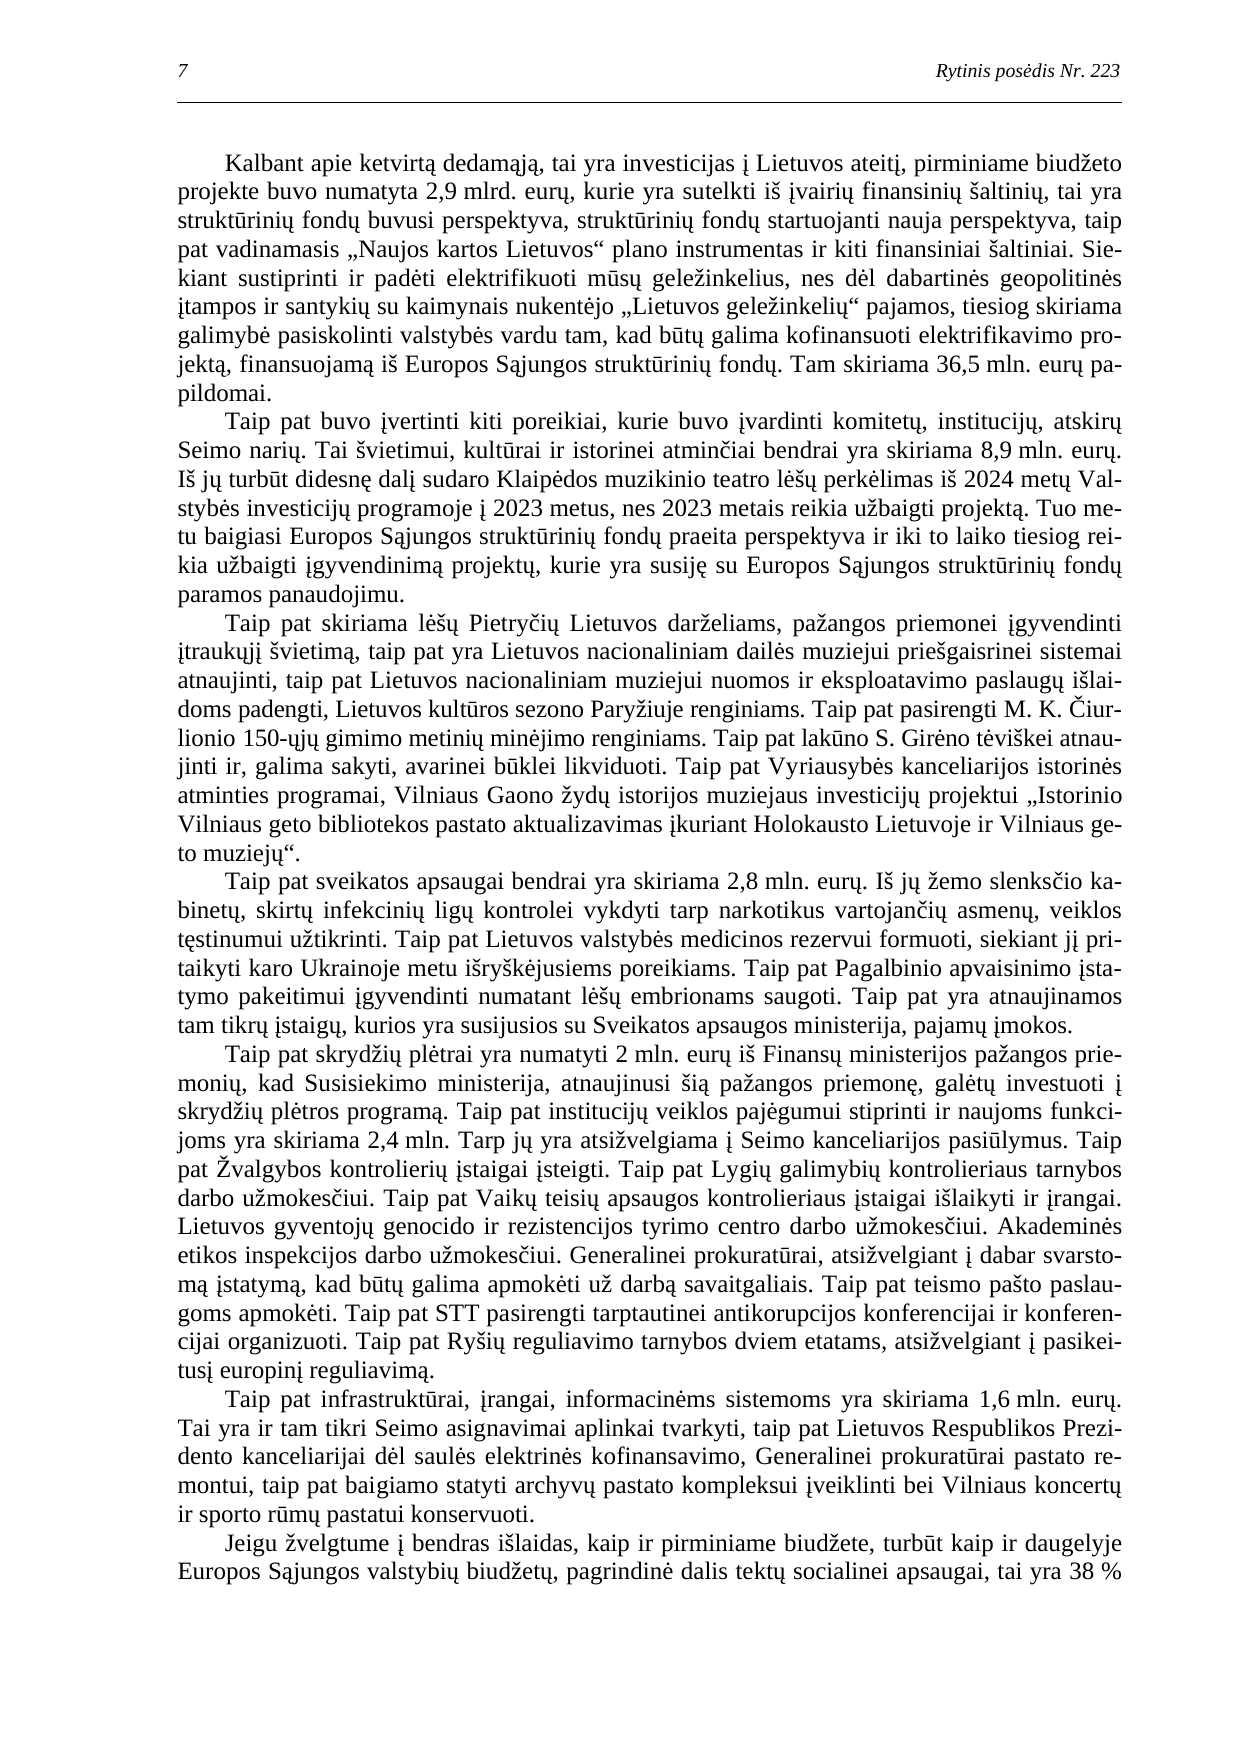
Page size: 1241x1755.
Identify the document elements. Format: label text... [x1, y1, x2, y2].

text Taip pat bu­vo įver­tin­ti ki­ti po­rei­kiai, ku­rie bu­vo įvar­din­ti ko­mi­te­tų, ins­ti­tu­ci­jų, at­ski­rų Sei­mo na­rių. Tai švie­ti­mui, kul­tū­rai ir is­to­ri­nei at­min­čiai ben­drai yra ski­ria­ma 8,9 mln. eu­rų. Iš jų tur­būt di­des­nę da­lį su­da­ro Klai­pė­dos mu­zi­ki­nio te­at­ro lė­šų per­kė­li­mas iš 2024 me­tų Val­s­ty­bės in­ves­ti­ci­jų pro­gra­mo­je į 2023 me­tus, nes 2023 me­tais rei­kia už­baig­ti pro­jek­tą. Tuo me­tu bai­gia­si Eu­ro­pos Są­jun­gos struk­tū­ri­nių fon­dų pra­ei­ta per­spek­ty­va ir iki to lai­ko tie­siog rei­kia už­baig­ti įgy­ven­di­ni­mą pro­jek­tų, ku­rie yra su­si­ję su Eu­ro­pos Są­jun­gos struk­tū­ri­nių fon­dų pa­ra­mos pa­nau­do­ji­mu. [177, 406, 1122, 608]
text Taip pat ski­ria­ma lė­šų Piet­ry­čių Lie­tu­vos dar­že­liams, pa­žan­gos prie­mo­nei įgy­ven­din­ti įtrau­kų­jį švie­ti­mą, taip pat yra Lie­tu­vos na­cio­na­li­niam dai­lės mu­zie­jui prieš­gais­ri­nei sis­te­mai at­nau­jin­ti, taip pat Lie­tu­vos na­cio­na­li­niam mu­zie­jui nuo­mos ir eks­plo­a­ta­vi­mo pa­slau­gų iš­lai­doms pa­deng­ti, Lie­tu­vos kul­tū­ros se­zo­no Pa­ry­žiu­je ren­gi­niams. Taip pat pa­si­reng­ti M. K. Čiur­lio­nio 150-ųjų gi­mi­mo me­ti­nių mi­nė­ji­mo ren­gi­niams. Taip pat la­kū­no S. Gi­rė­no tė­viš­kei at­nau­jin­ti ir, ga­li­ma sa­ky­ti, ava­ri­nei būk­lei lik­vi­duo­ti. Taip pat Vy­riau­sy­bės kan­ce­lia­ri­jos is­to­ri­nės at­min­ties pro­gra­mai, Vil­niaus Ga­o­no žy­dų is­to­ri­jos mu­zie­jaus in­ves­ti­ci­jų pro­jek­tui „Is­to­ri­nio Vil­niaus ge­to bib­lio­te­kos pa­sta­to ak­tu­a­li­za­vi­mas įku­riant Ho­lo­kaus­to Lie­tu­vo­je ir Vil­niaus ge­to mu­zie­jų“. [177, 608, 1122, 866]
text Taip pat svei­ka­tos ap­sau­gai ben­drai yra ski­ria­ma 2,8 mln. eu­rų. Iš jų že­mo slenks­čio ka­bi­ne­tų, skir­tų in­fek­ci­nių li­gų kon­tro­lei vyk­dy­ti tarp nar­ko­ti­kus var­to­jan­čių as­me­nų, veik­los tęs­ti­nu­mui už­tik­rin­ti. Taip pat Lie­tu­vos vals­ty­bės me­di­ci­nos re­zer­vui for­muo­ti, sie­kiant jį pri­tai­ky­ti ka­ro Uk­rai­no­je me­tu iš­ryš­kė­ju­siems po­rei­kiams. Taip pat Pa­gal­bi­nio ap­vai­si­ni­mo įsta­ty­mo pa­kei­ti­mui įgy­ven­din­ti nu­ma­tant lė­šų emb­rio­nams sau­go­ti. Taip pat yra at­nau­ji­na­mos tam tik­rų įstai­gų, ku­rios yra su­si­ju­sios su Svei­ka­tos ap­sau­gos mi­nis­te­ri­ja, pa­ja­mų įmo­kos. [177, 866, 1122, 1039]
text Taip pat skry­džių plėt­rai yra nu­ma­ty­ti 2 mln. eu­rų iš Fi­nan­sų mi­nis­te­ri­jos pa­žan­gos prie­mo­nių, kad Su­si­sie­ki­mo mi­nis­te­ri­ja, at­nau­ji­nu­si šią pa­žan­gos prie­mo­nę, ga­lė­tų in­ves­tuo­ti į skry­džių plėt­ros pro­gra­mą. Taip pat ins­ti­tu­ci­jų veik­los pa­jė­gu­mui stip­rin­ti ir nau­joms funk­ci­joms yra ski­ria­ma 2,4 mln. Tarp jų yra at­si­žvel­gia­ma į Sei­mo kan­ce­lia­ri­jos pa­siū­ly­mus. Taip pat Žval­gy­bos kon­tro­lie­rių įstai­gai įsteig­ti. Taip pat Ly­gių ga­li­my­bių kon­tro­lie­riaus tar­ny­bos dar­bo už­mo­kes­čiui. Taip pat Vai­kų tei­sių ap­sau­gos kon­tro­lie­riaus įstai­gai iš­lai­ky­ti ir įran­gai. Lie­tu­vos gy­ven­to­jų ge­no­ci­do ir re­zis­ten­ci­jos ty­ri­mo cen­tro dar­bo už­mo­kes­čiui. Aka­de­mi­nės eti­kos ins­pek­ci­jos dar­bo už­mo­kes­čiui. Ge­ne­ra­li­nei pro­ku­ra­tū­rai, at­si­žvel­giant į da­bar svars­to­mą įsta­ty­mą, kad bū­tų ga­li­ma ap­mo­kė­ti už dar­bą sa­vait­ga­liais. Taip pat teis­mo paš­to pa­slau­goms ap­mo­kė­ti. Taip pat STT pa­si­reng­ti tarp­tau­ti­nei an­ti­ko­rup­ci­jos kon­fe­ren­ci­jai ir kon­fe­ren­ci­jai or­ga­ni­zuo­ti. Taip pat Ry­šių re­gu­lia­vi­mo tar­ny­bos dviem eta­tams, at­si­žvel­giant į pa­si­kei­tu­sį eu­ro­pi­nį re­gu­lia­vi­mą. [177, 1039, 1122, 1384]
text Taip pat in­fra­struk­tū­rai, įran­gai, in­for­ma­ci­nėms sis­te­moms yra ski­ria­ma 1,6 mln. eu­rų. Tai yra ir tam tik­ri Sei­mo asig­na­vi­mai ap­lin­kai tvar­ky­ti, taip pat Lie­tu­vos Res­pub­li­kos Pre­zi­den­to kan­ce­lia­ri­jai dėl sau­lės elek­tri­nės ko­fi­nan­sa­vi­mo, Ge­ne­ra­li­nei pro­ku­ra­tū­rai pa­sta­to re­mon­tui, taip pat bai­gia­mo sta­ty­ti ar­chy­vų pa­sta­to kom­plek­sui įveik­lin­ti bei Vil­niaus kon­cer­tų ir spor­to rū­mų pa­sta­tui kon­ser­vuo­ti. [177, 1384, 1122, 1528]
text Kal­bant apie ket­vir­tą de­da­mą­ją, tai yra in­ves­ti­ci­jas į Lie­tu­vos at­ei­tį, pir­mi­nia­me biu­dže­to pro­jek­te bu­vo nu­ma­ty­ta 2,9 mlrd. eu­rų, ku­rie yra su­telk­ti iš įvai­rių fi­nan­si­nių šal­ti­nių, tai yra struk­tū­ri­nių fon­dų bu­vu­si per­spek­ty­va, struk­tū­ri­nių fon­dų star­tuo­jan­ti nau­ja per­spek­ty­va, taip pat va­di­na­ma­sis „Nau­jos kar­tos Lie­tu­vos“ pla­no in­stru­men­tas ir ki­ti fi­nan­si­niai šal­ti­niai. Sie­kiant su­stip­rin­ti ir pa­dė­ti elek­tri­fi­kuo­ti mū­sų ge­le­žin­ke­lius, nes dėl da­bar­ti­nės ge­o­po­li­ti­nės įtam­pos ir san­ty­kių su kai­my­nais nu­ken­tė­jo „Lie­tu­vos ge­le­žin­ke­lių“ pa­ja­mos, tie­siog ski­ria­ma ga­li­my­bė pa­si­sko­lin­ti vals­ty­bės var­du tam, kad bū­tų ga­li­ma ko­fi­nan­suo­ti elek­tri­fi­ka­vi­mo pro­jek­tą, fi­nan­suo­ja­mą iš Eu­ro­pos Są­jun­gos struk­tū­ri­nių fon­dų. Tam ski­ria­ma 36,5 mln. eu­rų pa­pil­do­mai. [177, 148, 1122, 406]
text Jeigu žvel­gtume į ben­dras iš­lai­das, kaip ir pir­mi­nia­me biu­dže­te, tur­būt kaip ir dau­ge­ly­je Eu­ro­pos Są­jun­gos vals­ty­bių biu­dže­tų, pa­grin­di­nė da­lis te­ktų so­cia­li­nei ap­sau­gai, tai yra 38 % [177, 1528, 1122, 1585]
